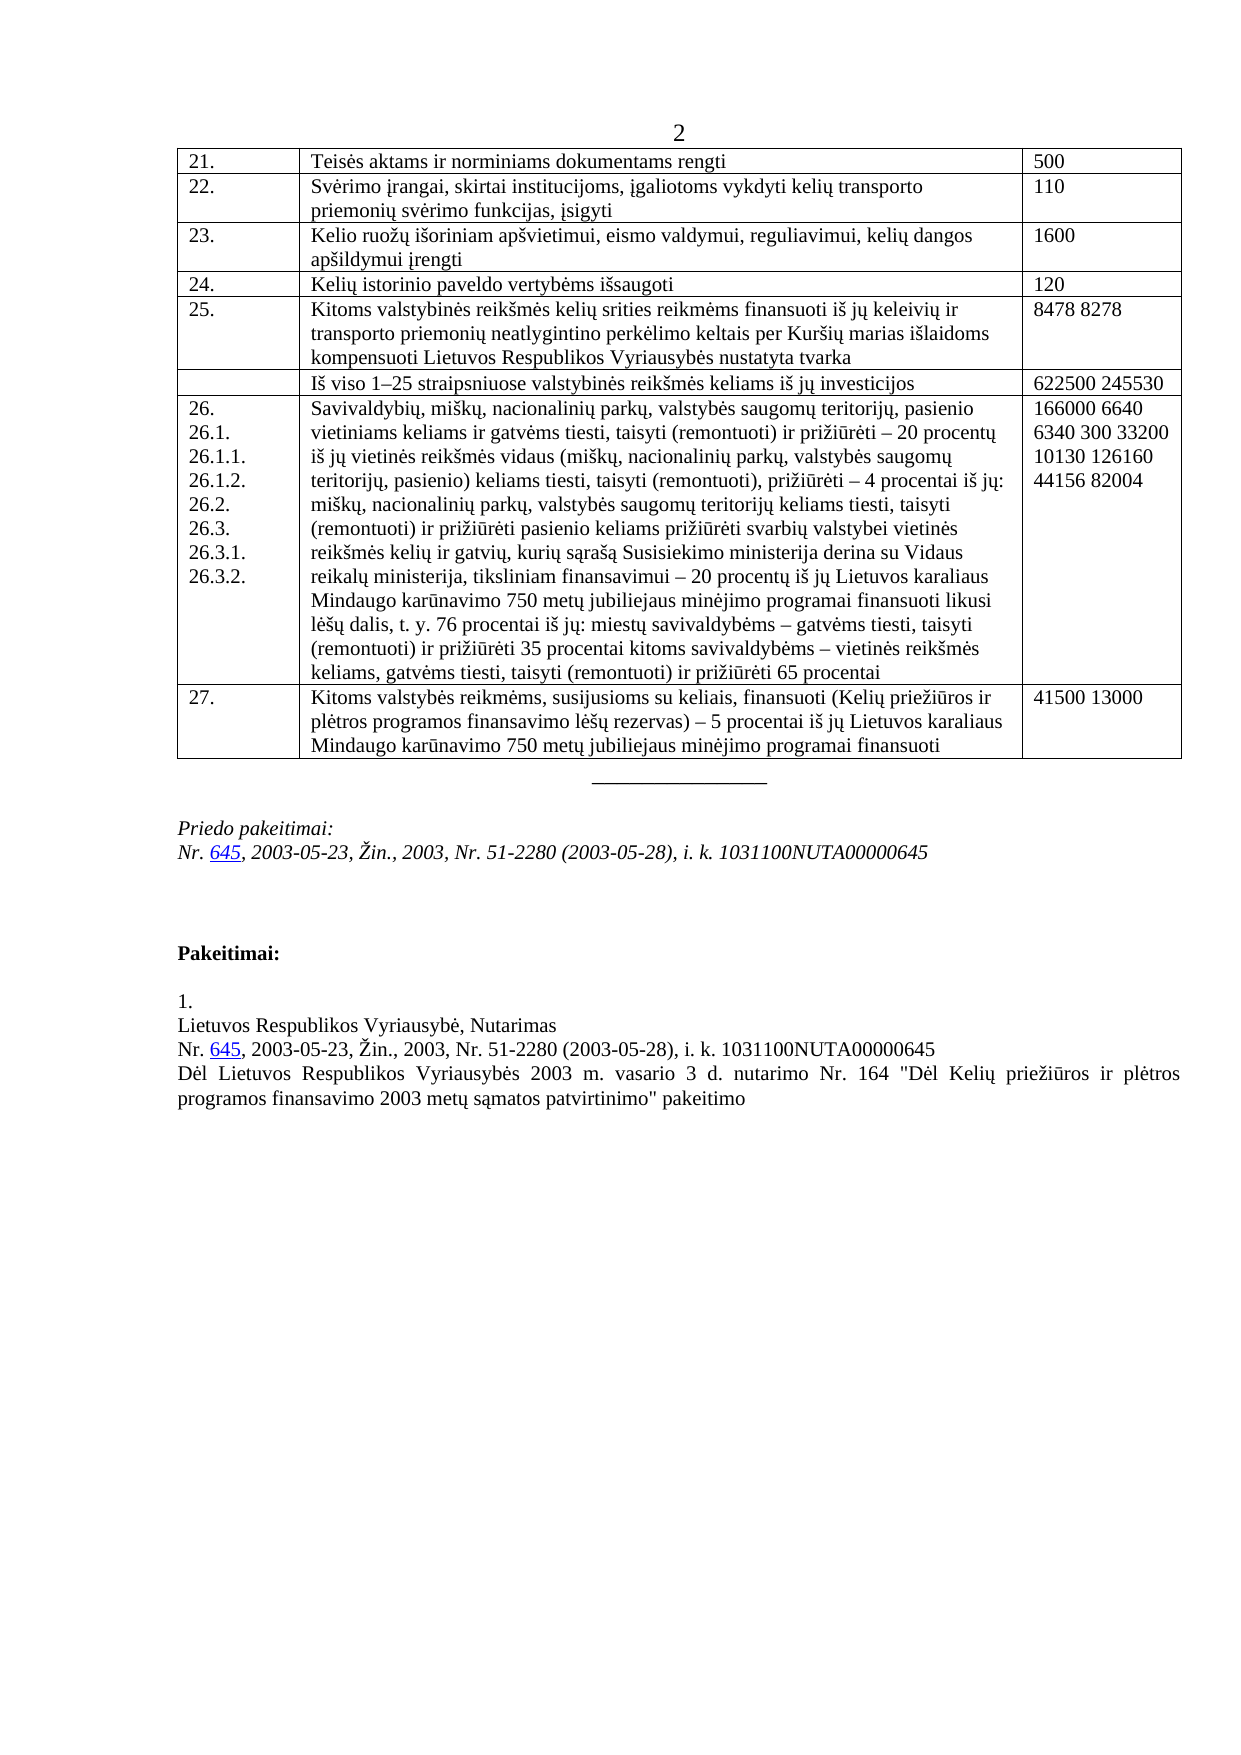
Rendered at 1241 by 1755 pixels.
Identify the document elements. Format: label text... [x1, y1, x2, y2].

text Nr. 645, 2003-05-23, Žin., 2003, Nr. 51-2280 (2003-05-28), i. k. 1031100NUTA00000645 [177, 1037, 1181, 1061]
table_cell 1600 [1023, 223, 1181, 271]
table_cell 120 [1023, 272, 1181, 296]
table_cell 8478 8278 [1023, 297, 1181, 369]
text Nr. 645, 2003-05-23, Žin., 2003, Nr. 51-2280 (2003-05-28), i. k. 1031100NUTA00000645 [177, 840, 1181, 864]
table_cell 110 [1023, 174, 1181, 222]
table_cell Savivaldybių, miškų, nacionalinių parkų, valstybės saugomų teritorijų, pasienio vietiniams keliams ir gatvėms tiesti, taisyti (remontuoti) ir prižiūrėti – 20 procentų iš jų vietinės reikšmės vidaus (miškų, nacionalinių parkų, valstybės saugomų teritorijų, pasienio) keliams tiesti, taisyti (remontuoti), prižiūrėti – 4 procentai iš jų: miškų, nacionalinių parkų, valstybės saugomų teritorijų keliams tiesti, taisyti (remontuoti) ir prižiūrėti pasienio keliams prižiūrėti svarbių valstybei vietinės reikšmės kelių ir gatvių, kurių sąrašą Susisiekimo ministerija derina su Vidaus reikalų ministerija, tiksliniam finansavimui – 20 procentų iš jų Lietuvos karaliaus Mindaugo karūnavimo 750 metų jubiliejaus minėjimo programai finansuoti likusi lėšų dalis, t. y. 76 procentai iš jų: miestų savivaldybėms – gatvėms tiesti, taisyti (remontuoti) ir prižiūrėti 35 procentai kitoms savivaldybėms – vietinės reikšmės keliams, gatvėms tiesti, taisyti (remontuoti) ir prižiūrėti 65 procentai [300, 396, 1022, 684]
table_cell 24. [178, 272, 299, 296]
table_cell Iš viso 1–25 straipsniuose valstybinės reikšmės keliams iš jų investicijos [300, 370, 1022, 394]
table_cell 26. 26.1. 26.1.1. 26.1.2. 26.2. 26.3. 26.3.1. 26.3.2. [178, 396, 299, 684]
table_cell Kitoms valstybinės reikšmės kelių srities reikmėms finansuoti iš jų keleivių ir transporto priemonių neatlygintino perkėlimo keltais per Kuršių marias išlaidoms kompensuoti Lietuvos Respublikos Vyriausybės nustatyta tvarka [300, 297, 1022, 369]
table_cell 27. [178, 685, 299, 757]
text Lietuvos Respublikos Vyriausybė, Nutarimas [177, 1013, 1181, 1037]
table_cell 500 [1023, 149, 1181, 173]
text Dėl Lietuvos Respublikos Vyriausybės 2003 m. vasario 3 d. nutarimo Nr. 164 "Dėl Kelių priežiūros ir plėtros programos finansavimo 2003 metų sąmatos patvirtinimo" pakeitimo [177, 1061, 1181, 1109]
table_cell Kelių istorinio paveldo vertybėms išsaugoti [300, 272, 1022, 296]
text Priedo pakeitimai: [177, 816, 1181, 840]
table_cell 22. [178, 174, 299, 222]
table_cell 25. [178, 297, 299, 369]
text 1. [177, 989, 1181, 1013]
table_cell Svėrimo įrangai, skirtai institucijoms, įgaliotoms vykdyti kelių transporto priemonių svėrimo funkcijas, įsigyti [300, 174, 1022, 222]
table_cell 41500 13000 [1023, 685, 1181, 757]
text Pakeitimai: [177, 941, 1181, 965]
table_cell 166000 6640 6340 300 33200 10130 126160 44156 82004 [1023, 396, 1181, 684]
table_cell Kelio ruožų išoriniam apšvietimui, eismo valdymui, reguliavimui, kelių dangos apšildymui įrengti [300, 223, 1022, 271]
table_cell Teisės aktams ir norminiams dokumentams rengti [300, 149, 1022, 173]
table_cell [178, 370, 299, 394]
table_cell 23. [178, 223, 299, 271]
table_cell Kitoms valstybės reikmėms, susijusioms su keliais, finansuoti (Kelių priežiūros ir plėtros programos finansavimo lėšų rezervas) – 5 procentai iš jų Lietuvos karaliaus Mindaugo karūnavimo 750 metų jubiliejaus minėjimo programai finansuoti [300, 685, 1022, 757]
table_cell 622500 245530 [1023, 370, 1181, 394]
table_cell 21. [178, 149, 299, 173]
text ______________ [177, 759, 1181, 787]
